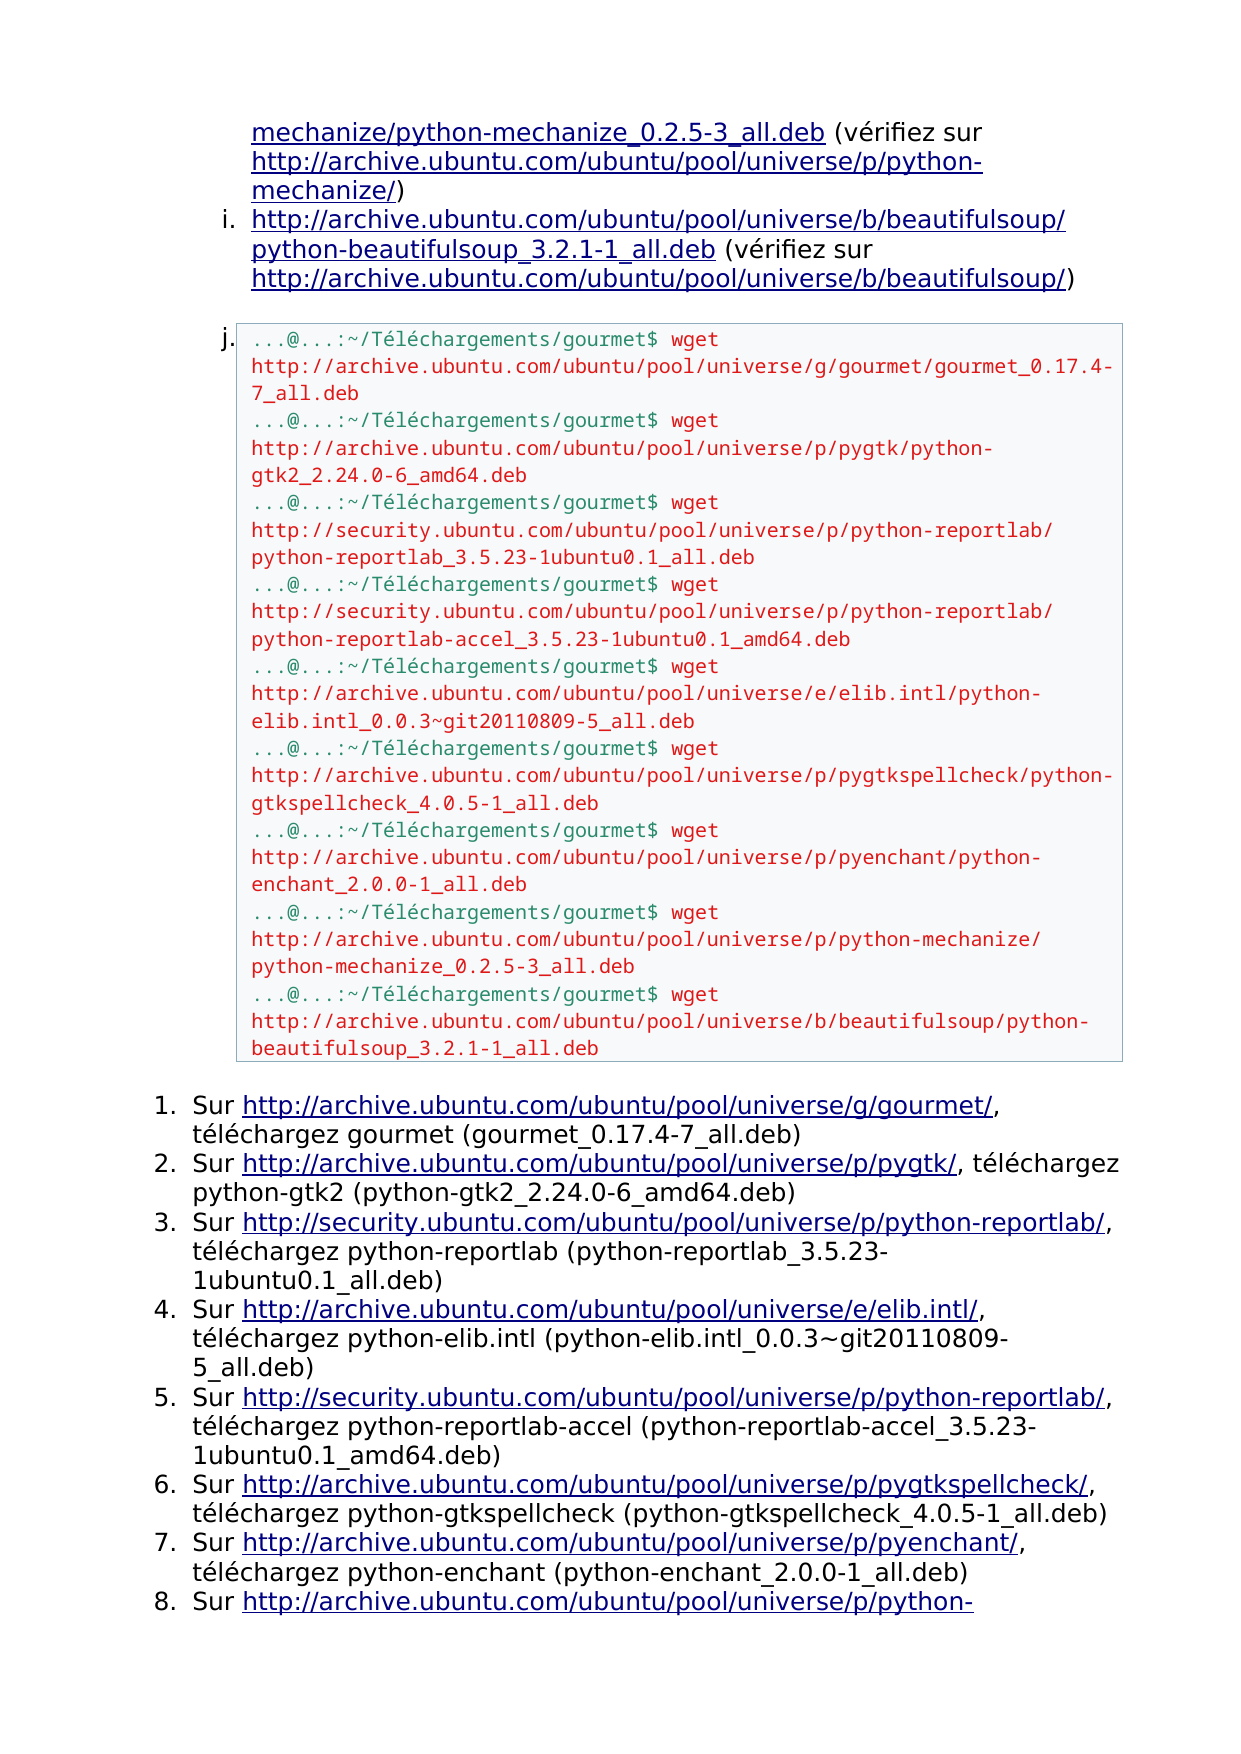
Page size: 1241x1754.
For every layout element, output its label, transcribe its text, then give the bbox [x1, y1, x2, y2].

list ...@...:~/Téléchargements/gourmet$ wget http://archive.ubuntu.com/ubuntu/pool/universe/g/gourmet/gourmet_0.17.4-7_all.deb ...@...:~/Téléchargements/gourmet$ wget http://archive.ubuntu.com/ubuntu/pool/universe/p/pygtk/python-gtk2_2.24.0-6_amd64.deb ...@...:~/Téléchargements/gourmet$ wget http://security.ubuntu.com/ubuntu/pool/universe/p/python-reportlab/python-reportlab_3.5.23-1ubuntu0.1_all.deb ...@...:~/Téléchargements/gourmet$ wget http://security.ubuntu.com/ubuntu/pool/universe/p/python-reportlab/python-reportlab-accel_3.5.23-1ubuntu0.1_amd64.deb ...@...:~/Téléchargements/gourmet$ wget http://archive.ubuntu.com/ubuntu/pool/universe/e/elib.intl/python-elib.intl_0.0.3~git20110809-5_all.deb ...@...:~/Téléchargements/gourmet$ wget http://archive.ubuntu.com/ubuntu/pool/universe/p/pygtkspellcheck/python-gtkspellcheck_4.0.5-1_all.deb ...@...:~/Téléchargements/gourmet$ wget http://archive.ubuntu.com/ubuntu/pool/universe/p/pyenchant/python-enchant_2.0.0-1_all.deb ...@...:~/Téléchargements/gourmet$ wget http://archive.ubuntu.com/ubuntu/pool/universe/p/python-mechanize/python-mechanize_0.2.5-3_all.deb ...@...:~/Téléchargements/gourmet$ wget http://archive.ubuntu.com/ubuntu/pool/universe/b/beautifulsoup/python-beautifulsoup_3.2.1-1_all.deb [237, 324, 1122, 1061]
list http://archive.ubuntu.com/ubuntu/pool/universe/b/beautifulsoup/python-beautifulsoup_3.2.1-1_all.deb (vérifiez sur http://archive.ubuntu.com/ubuntu/pool/universe/b/beautifulsoup/) [236, 206, 1122, 293]
list Sur http://archive.ubuntu.com/ubuntu/pool/universe/p/pygtkspellcheck/, téléchargez python-gtkspellcheck (python-gtkspellcheck_4.0.5-1_all.deb) [177, 1470, 1122, 1528]
list Sur http://archive.ubuntu.com/ubuntu/pool/universe/p/python- [177, 1587, 1122, 1616]
list Sur http://archive.ubuntu.com/ubuntu/pool/universe/g/gourmet/, téléchargez gourmet (gourmet_0.17.4-7_all.deb) [177, 1091, 1122, 1149]
list mechanize/python-mechanize_0.2.5-3_all.deb (vérifiez sur http://archive.ubuntu.com/ubuntu/pool/universe/p/python-mechanize/) [236, 118, 1122, 206]
list Sur http://security.ubuntu.com/ubuntu/pool/universe/p/python-reportlab/, téléchargez python-reportlab-accel (python-reportlab-accel_3.5.23-1ubuntu0.1_amd64.deb) [177, 1383, 1122, 1470]
list Sur http://security.ubuntu.com/ubuntu/pool/universe/p/python-reportlab/, téléchargez python-reportlab (python-reportlab_3.5.23-1ubuntu0.1_all.deb) [177, 1208, 1122, 1295]
list Sur http://archive.ubuntu.com/ubuntu/pool/universe/e/elib.intl/, téléchargez python-elib.intl (python-elib.intl_0.0.3~git20110809-5_all.deb) [177, 1295, 1122, 1383]
list Sur http://archive.ubuntu.com/ubuntu/pool/universe/p/pyenchant/, téléchargez python-enchant (python-enchant_2.0.0-1_all.deb) [177, 1528, 1122, 1587]
list Sur http://archive.ubuntu.com/ubuntu/pool/universe/p/pygtk/, téléchargez python-gtk2 (python-gtk2_2.24.0-6_amd64.deb) [177, 1149, 1122, 1208]
